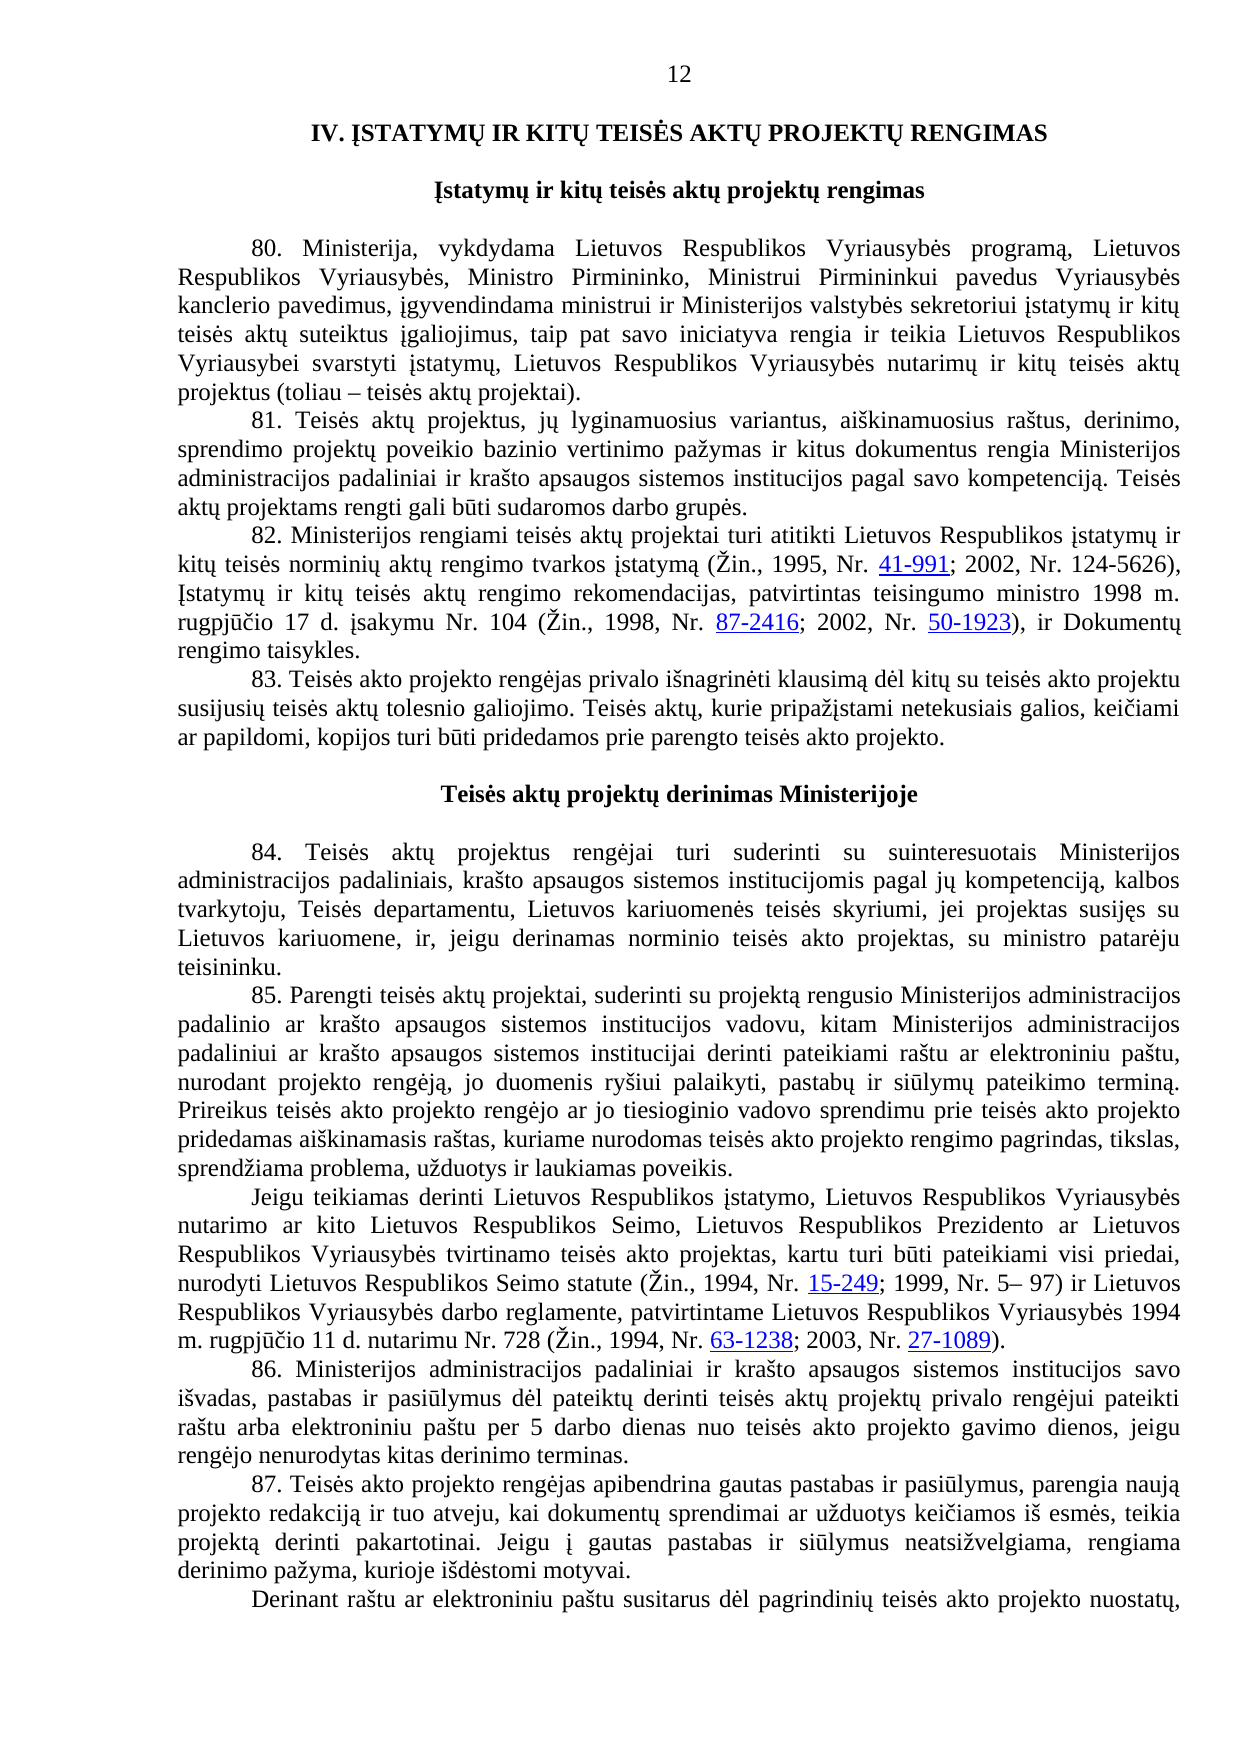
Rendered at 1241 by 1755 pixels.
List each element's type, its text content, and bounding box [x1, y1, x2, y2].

text IV. ĮSTATYMŲ IR KITŲ TEISĖS AKTŲ PROJEKTŲ RENGIMAS [177, 118, 1181, 147]
text Jeigu teikiamas derinti Lietuvos Respublikos įstatymo, Lietuvos Respublikos Vyriausybės nutarimo ar kito Lietuvos Respublikos Seimo, Lietuvos Respublikos Prezidento ar Lietuvos Respublikos Vyriausybės tvirtinamo teisės akto projektas, kartu turi būti pateikiami visi priedai, nurodyti Lietuvos Respublikos Seimo statute (Žin., 1994, Nr. 15-249; 1999, Nr. 5– 97) ir Lietuvos Respublikos Vyriausybės darbo reglamente, patvirtintame Lietuvos Respublikos Vyriausybės 1994 m. rugpjūčio 11 d. nutarimu Nr. 728 (Žin., 1994, Nr. 63-1238; 2003, Nr. 27-1089). [177, 1182, 1181, 1354]
text 84. Teisės aktų projektus rengėjai turi suderinti su suinteresuotais Ministerijos administracijos padaliniais, krašto apsaugos sistemos institucijomis pagal jų kompetenciją, kalbos tvarkytoju, Teisės departamentu, Lietuvos kariuomenės teisės skyriumi, jei projektas susijęs su Lietuvos kariuomene, ir, jeigu derinamas norminio teisės akto projektas, su ministro patarėju teisininku. [177, 837, 1181, 981]
text 87. Teisės akto projekto rengėjas apibendrina gautas pastabas ir pasiūlymus, parengia naują projekto redakciją ir tuo atveju, kai dokumentų sprendimai ar užduotys keičiamos iš esmės, teikia projektą derinti pakartotinai. Jeigu į gautas pastabas ir siūlymus neatsižvelgiama, rengiama derinimo pažyma, kurioje išdėstomi motyvai. [177, 1469, 1181, 1584]
text 86. Ministerijos administracijos padaliniai ir krašto apsaugos sistemos institucijos savo išvadas, pastabas ir pasiūlymus dėl pateiktų derinti teisės aktų projektų privalo rengėjui pateikti raštu arba elektroniniu paštu per 5 darbo dienas nuo teisės akto projekto gavimo dienos, jeigu rengėjo nenurodytas kitas derinimo terminas. [177, 1354, 1181, 1469]
text 85. Parengti teisės aktų projektai, suderinti su projektą rengusio Ministerijos administracijos padalinio ar krašto apsaugos sistemos institucijos vadovu, kitam Ministerijos administracijos padaliniui ar krašto apsaugos sistemos institucijai derinti pateikiami raštu ar elektroniniu paštu, nurodant projekto rengėją, jo duomenis ryšiui palaikyti, pastabų ir siūlymų pateikimo terminą. Prireikus teisės akto projekto rengėjo ar jo tiesioginio vadovo sprendimu prie teisės akto projekto pridedamas aiškinamasis raštas, kuriame nurodomas teisės akto projekto rengimo pagrindas, tikslas, sprendžiama problema, užduotys ir laukiamas poveikis. [177, 981, 1181, 1182]
text Įstatymų ir kitų teisės aktų projektų rengimas [177, 176, 1181, 204]
text 83. Teisės akto projekto rengėjas privalo išnagrinėti klausimą dėl kitų su teisės akto projektu susijusių teisės aktų tolesnio galiojimo. Teisės aktų, kurie pripažįstami netekusiais galios, keičiami ar papildomi, kopijos turi būti pridedamos prie parengto teisės akto projekto. [177, 664, 1181, 751]
text Teisės aktų projektų derinimas Ministerijoje [177, 779, 1181, 808]
text 82. Ministerijos rengiami teisės aktų projektai turi atitikti Lietuvos Respublikos įstatymų ir kitų teisės norminių aktų rengimo tvarkos įstatymą (Žin., 1995, Nr. 41-991; 2002, Nr. 124-5626), Įstatymų ir kitų teisės aktų rengimo rekomendacijas, patvirtintas teisingumo ministro 1998 m. rugpjūčio 17 d. įsakymu Nr. 104 (Žin., 1998, Nr. 87-2416; 2002, Nr. 50-1923), ir Dokumentų rengimo taisykles. [177, 521, 1181, 664]
text Derinant raštu ar elektroniniu paštu susitarus dėl pagrindinių teisės akto projekto nuostatų, [177, 1584, 1181, 1613]
text 80. Ministerija, vykdydama Lietuvos Respublikos Vyriausybės programą, Lietuvos Respublikos Vyriausybės, Ministro Pirmininko, Ministrui Pirmininkui pavedus Vyriausybės kanclerio pavedimus, įgyvendindama ministrui ir Ministerijos valstybės sekretoriui įstatymų ir kitų teisės aktų suteiktus įgaliojimus, taip pat savo iniciatyva rengia ir teikia Lietuvos Respublikos Vyriausybei svarstyti įstatymų, Lietuvos Respublikos Vyriausybės nutarimų ir kitų teisės aktų projektus (toliau – teisės aktų projektai). [177, 233, 1181, 406]
text 81. Teisės aktų projektus, jų lyginamuosius variantus, aiškinamuosius raštus, derinimo, sprendimo projektų poveikio bazinio vertinimo pažymas ir kitus dokumentus rengia Ministerijos administracijos padaliniai ir krašto apsaugos sistemos institucijos pagal savo kompetenciją. Teisės aktų projektams rengti gali būti sudaromos darbo grupės. [177, 406, 1181, 521]
